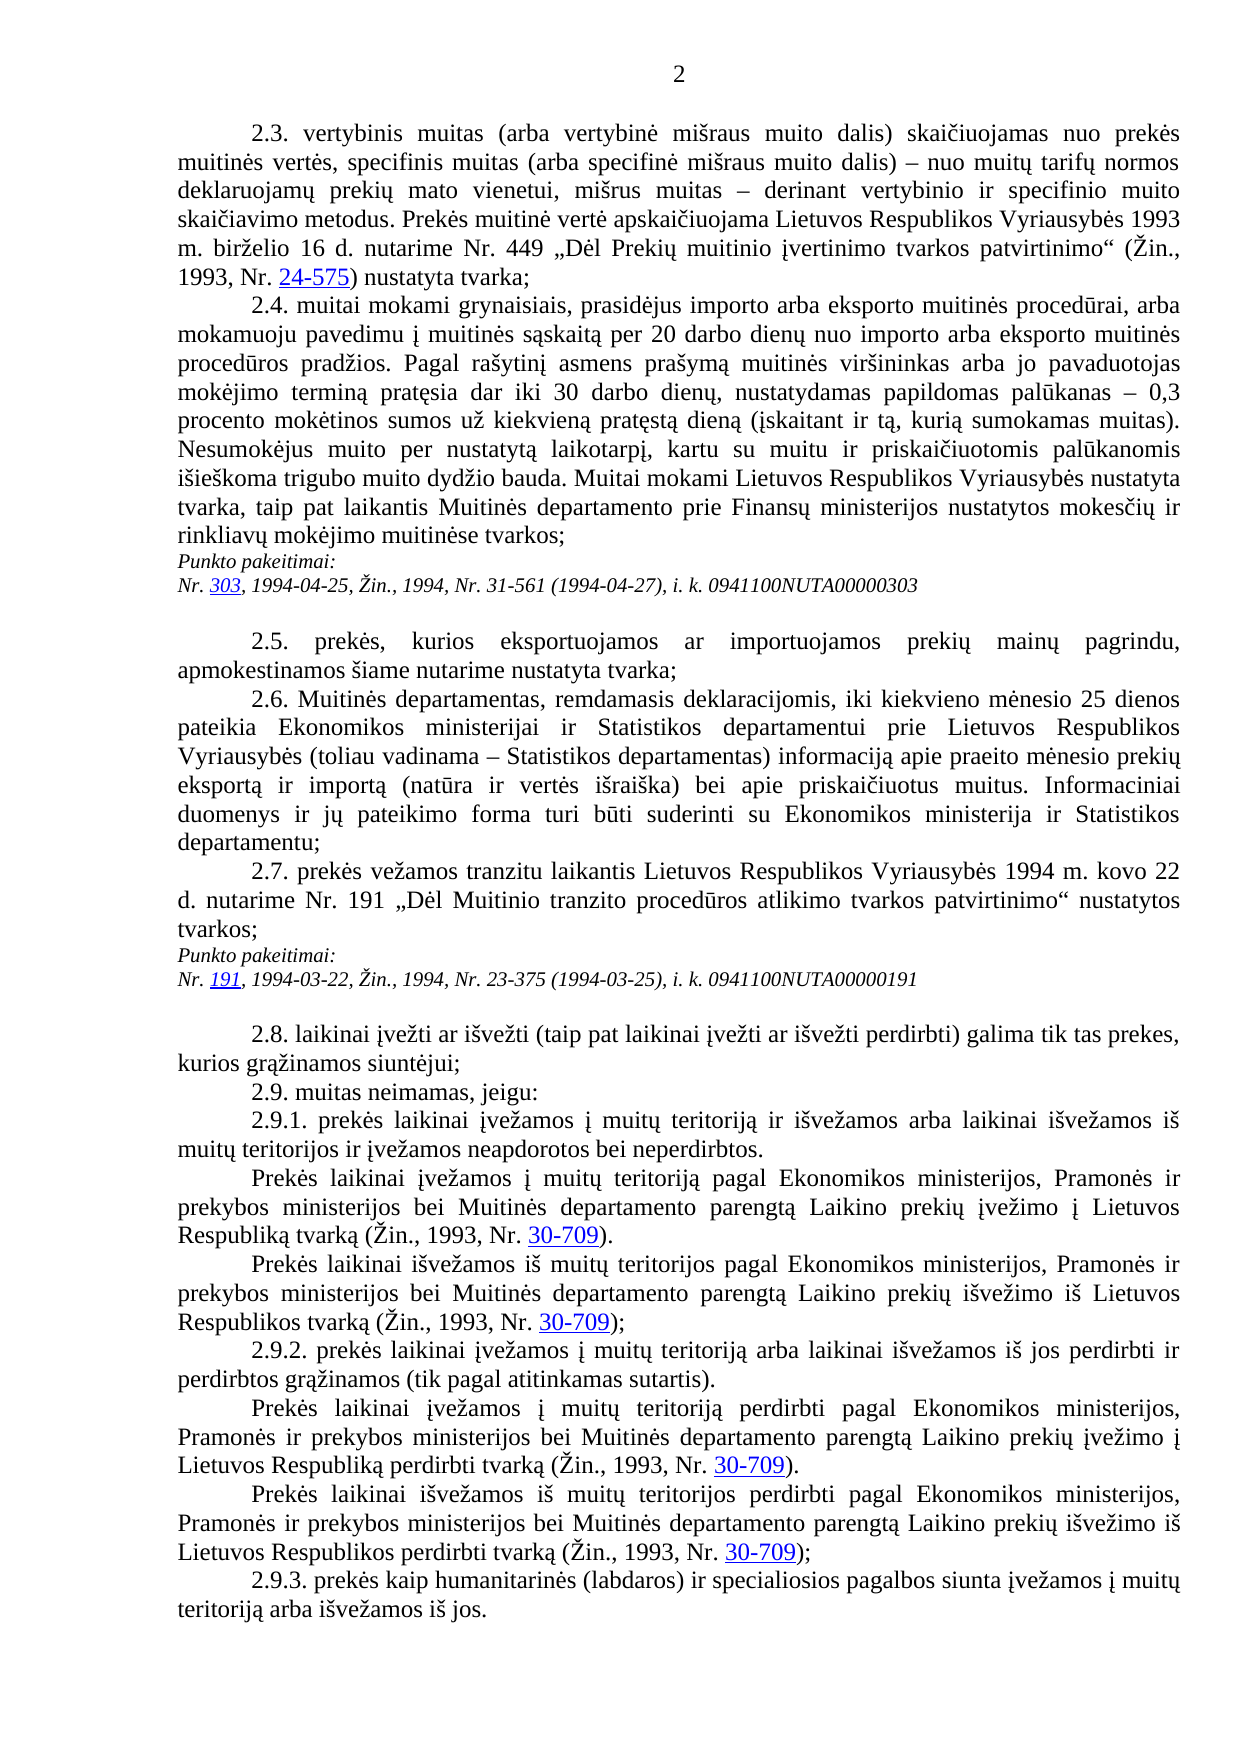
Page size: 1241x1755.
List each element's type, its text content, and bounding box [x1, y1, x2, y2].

text Nr. 191, 1994-03-22, Žin., 1994, Nr. 23-375 (1994-03-25), i. k. 0941100NUTA00000191 [177, 967, 1181, 991]
text 2.3. vertybinis muitas (arba vertybinė mišraus muito dalis) skaičiuojamas nuo prekės muitinės vertės, specifinis muitas (arba specifinė mišraus muito dalis) – nuo muitų tarifų normos deklaruojamų prekių mato vienetui, mišrus muitas – derinant vertybinio ir specifinio muito skaičiavimo metodus. Prekės muitinė vertė apskaičiuojama Lietuvos Respublikos Vyriausybės 1993 m. birželio 16 d. nutarime Nr. 449 „Dėl Prekių muitinio įvertinimo tvarkos patvirtinimo“ (Žin., 1993, Nr. 24-575) nustatyta tvarka; [177, 118, 1181, 291]
text 2.9.2. prekės laikinai įvežamos į muitų teritoriją arba laikinai išvežamos iš jos perdirbti ir perdirbtos grąžinamos (tik pagal atitinkamas sutartis). [177, 1336, 1181, 1393]
text 2.9.3. prekės kaip humanitarinės (labdaros) ir specialiosios pagalbos siunta įvežamos į muitų teritoriją arba išvežamos iš jos. [177, 1566, 1181, 1623]
text Prekės laikinai įvežamos į muitų teritoriją pagal Ekonomikos ministerijos, Pramonės ir prekybos ministerijos bei Muitinės departamento parengtą Laikino prekių įvežimo į Lietuvos Respubliką tvarką (Žin., 1993, Nr. 30-709). [177, 1163, 1181, 1249]
text 2.8. laikinai įvežti ar išvežti (taip pat laikinai įvežti ar išvežti perdirbti) galima tik tas prekes, kurios grąžinamos siuntėjui; [177, 1019, 1181, 1077]
text 2.7. prekės vežamos tranzitu laikantis Lietuvos Respublikos Vyriausybės 1994 m. kovo 22 d. nutarime Nr. 191 „Dėl Muitinio tranzito procedūros atlikimo tvarkos patvirtinimo“ nustatytos tvarkos; [177, 856, 1181, 942]
text 2.4. muitai mokami grynaisiais, prasidėjus importo arba eksporto muitinės procedūrai, arba mokamuoju pavedimu į muitinės sąskaitą per 20 darbo dienų nuo importo arba eksporto muitinės procedūros pradžios. Pagal rašytinį asmens prašymą muitinės viršininkas arba jo pavaduotojas mokėjimo terminą pratęsia dar iki 30 darbo dienų, nustatydamas papildomas palūkanas – 0,3 procento mokėtinos sumos už kiekvieną pratęstą dieną (įskaitant ir tą, kurią sumokamas muitas). Nesumokėjus muito per nustatytą laikotarpį, kartu su muitu ir priskaičiuotomis palūkanomis išieškoma trigubo muito dydžio bauda. Muitai mokami Lietuvos Respublikos Vyriausybės nustatyta tvarka, taip pat laikantis Muitinės departamento prie Finansų ministerijos nustatytos mokesčių ir rinkliavų mokėjimo muitinėse tvarkos; [177, 291, 1181, 549]
text 2.6. Muitinės departamentas, remdamasis deklaracijomis, iki kiekvieno mėnesio 25 dienos pateikia Ekonomikos ministerijai ir Statistikos departamentui prie Lietuvos Respublikos Vyriausybės (toliau vadinama – Statistikos departamentas) informaciją apie praeito mėnesio prekių eksportą ir importą (natūra ir vertės išraiška) bei apie priskaičiuotus muitus. Informaciniai duomenys ir jų pateikimo forma turi būti suderinti su Ekonomikos ministerija ir Statistikos departamentu; [177, 684, 1181, 856]
text Prekės laikinai išvežamos iš muitų teritorijos perdirbti pagal Ekonomikos ministerijos, Pramonės ir prekybos ministerijos bei Muitinės departamento parengtą Laikino prekių išvežimo iš Lietuvos Respublikos perdirbti tvarką (Žin., 1993, Nr. 30-709); [177, 1479, 1181, 1566]
text Prekės laikinai išvežamos iš muitų teritorijos pagal Ekonomikos ministerijos, Pramonės ir prekybos ministerijos bei Muitinės departamento parengtą Laikino prekių išvežimo iš Lietuvos Respublikos tvarką (Žin., 1993, Nr. 30-709); [177, 1249, 1181, 1336]
text Nr. 303, 1994-04-25, Žin., 1994, Nr. 31-561 (1994-04-27), i. k. 0941100NUTA00000303 [177, 573, 1181, 597]
text Prekės laikinai įvežamos į muitų teritoriją perdirbti pagal Ekonomikos ministerijos, Pramonės ir prekybos ministerijos bei Muitinės departamento parengtą Laikino prekių įvežimo į Lietuvos Respubliką perdirbti tvarką (Žin., 1993, Nr. 30-709). [177, 1393, 1181, 1479]
text 2.5. prekės, kurios eksportuojamos ar importuojamos prekių mainų pagrindu, apmokestinamos šiame nutarime nustatyta tvarka; [177, 626, 1181, 684]
text 2.9.1. prekės laikinai įvežamos į muitų teritoriją ir išvežamos arba laikinai išvežamos iš muitų teritorijos ir įvežamos neapdorotos bei neperdirbtos. [177, 1106, 1181, 1163]
text Punkto pakeitimai: [177, 549, 1181, 573]
text Punkto pakeitimai: [177, 942, 1181, 967]
text 2.9. muitas neimamas, jeigu: [177, 1077, 1181, 1106]
